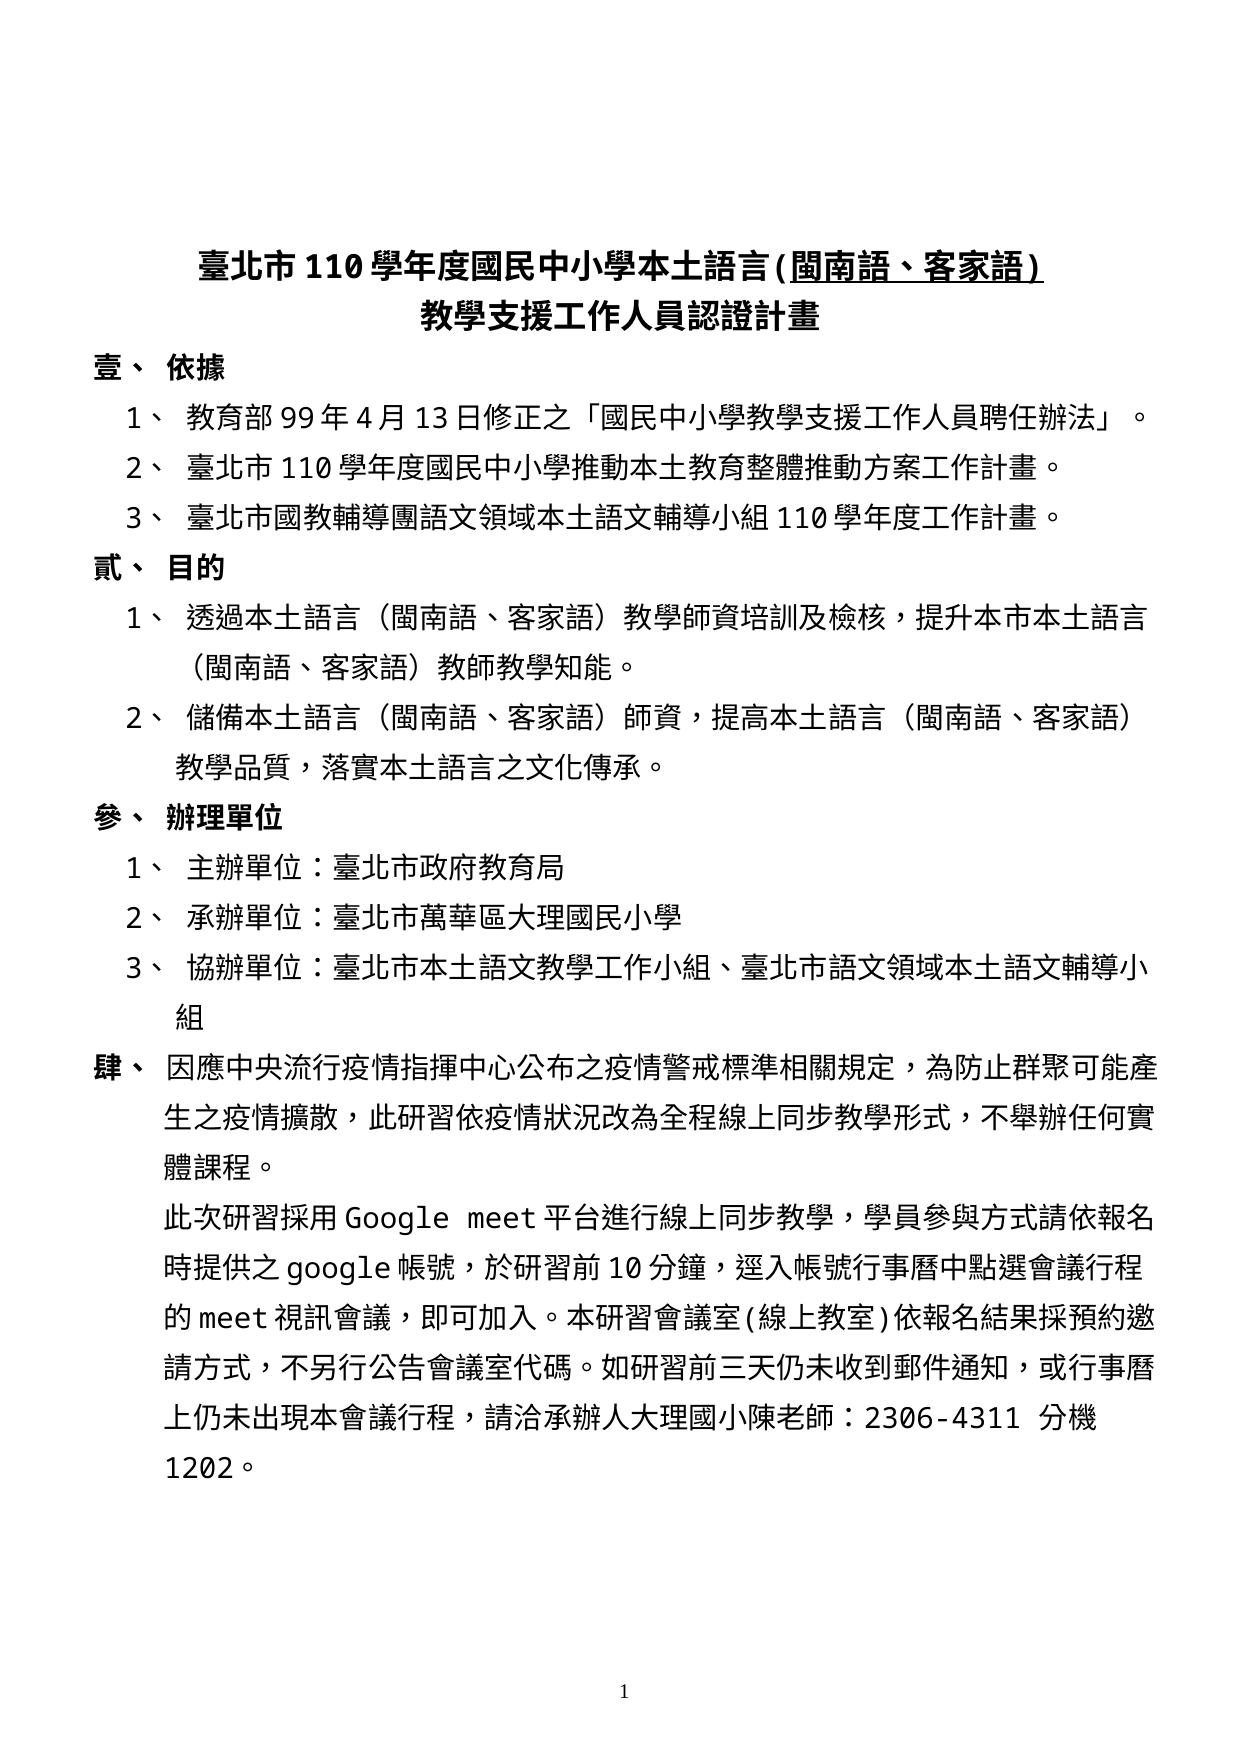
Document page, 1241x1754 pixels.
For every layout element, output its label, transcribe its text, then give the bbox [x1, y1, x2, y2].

list 因應中央流行疫情指揮中心公布之疫情警戒標準相關規定，為防止群聚可能產生之疫情擴散，此研習依疫情狀況改為全程線上同步教學形式，不舉辦任何實體課程。 此次研習採用Google meet平台進行線上同步教學，學員參與方式請依報名時提供之google帳號，於研習前10分鐘，逕入帳號行事曆中點選會議行程的meet視訊會議，即可加入。本研習會議室(線上教室)依報名結果採預約邀請方式，不另行公告會議室代碼。如研習前三天仍未收到郵件通知，或行事曆上仍未出現本會議行程，請洽承辦人大理國小陳老師：2306-4311 分機1202。 [94, 1038, 1165, 1488]
list 教育部99年4月13日修正之「國民中小學教學支援工作人員聘任辦法」。 [125, 388, 1165, 438]
list 臺北市110學年度國民中小學推動本土教育整體推動方案工作計畫。 [125, 438, 1165, 488]
text 臺北市110學年度國民中小學本土語言(閩南語、客家語) [75, 238, 1165, 288]
list 承辦單位：臺北市萬華區大理國民小學 [125, 888, 1165, 938]
list 依據 [94, 338, 1165, 388]
list 臺北市國教輔導團語文領域本土語文輔導小組110學年度工作計畫。 [125, 488, 1165, 538]
list 辦理單位 [94, 788, 1165, 838]
list 儲備本土語言（閩南語、客家語）師資，提高本土語言（閩南語、客家語）教學品質，落實本土語言之文化傳承。 [125, 688, 1165, 788]
list 主辦單位：臺北市政府教育局 [125, 838, 1165, 888]
list 目的 [94, 538, 1165, 588]
text 教學支援工作人員認證計畫 [75, 288, 1165, 338]
list 透過本土語言（閩南語、客家語）教學師資培訓及檢核，提升本市本土語言（閩南語、客家語）教師教學知能。 [125, 588, 1165, 688]
list 協辦單位：臺北市本土語文教學工作小組、臺北市語文領域本土語文輔導小組 [125, 938, 1165, 1038]
